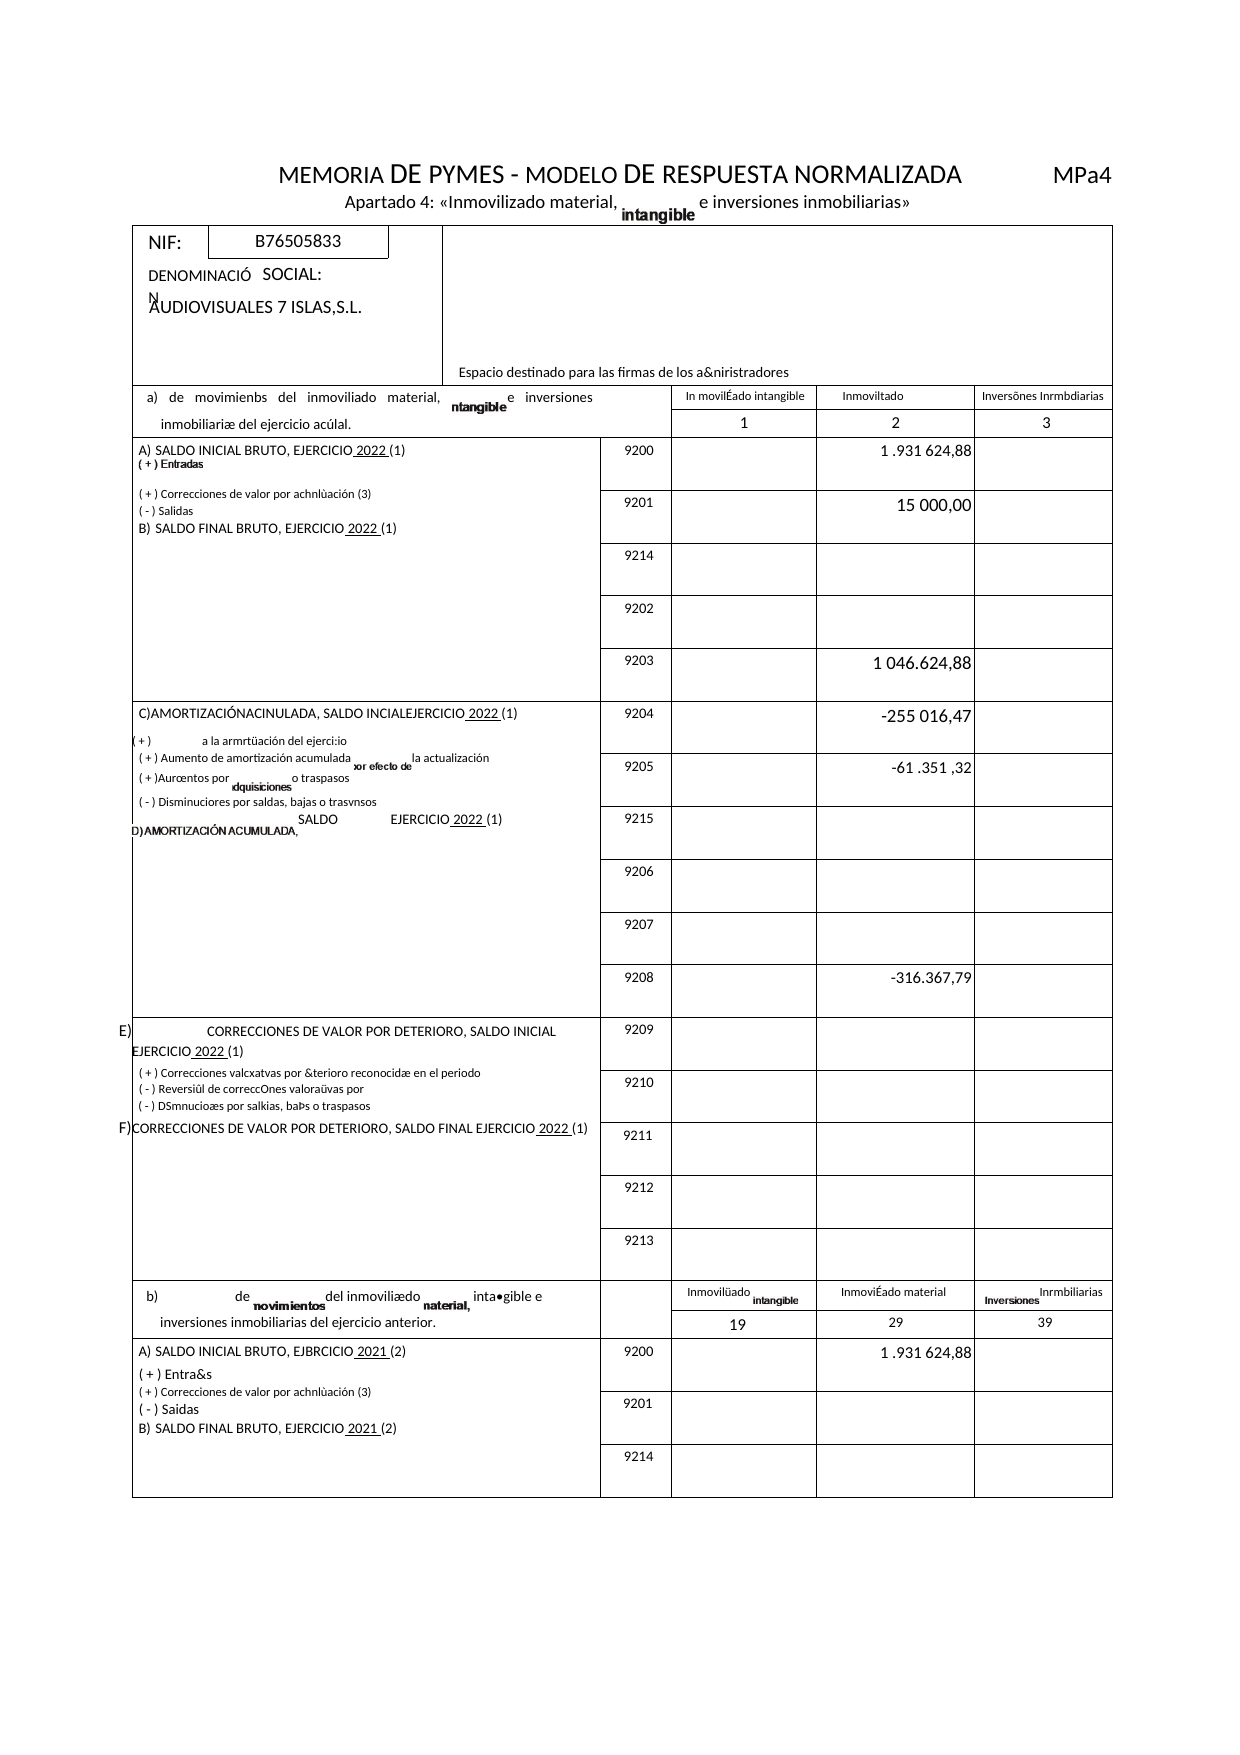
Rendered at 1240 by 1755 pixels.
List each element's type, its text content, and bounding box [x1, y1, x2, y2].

table_cell 1 .931 624,88 [817, 438, 974, 490]
table_cell 9201 [601, 1392, 671, 1444]
table_cell [975, 860, 1112, 911]
table_cell 9203 [601, 649, 671, 701]
table_cell 9200 [601, 438, 671, 490]
table_cell 9214 [601, 544, 671, 595]
table_cell 9212 [601, 1176, 671, 1228]
table_cell -255 016,47 [817, 702, 974, 753]
table_cell [672, 1018, 816, 1069]
table_cell [672, 1392, 816, 1444]
table_cell [975, 491, 1112, 542]
table_cell 1 046.624,88 [817, 649, 974, 701]
table_cell CORRECCIONES DE VALOR POR DETERIORO, SALDO INICIAL EJERCICIO 2022 (1) ( + ) Correcciones valcxatvas por &terioro reconocidæ en el periodo ( - ) Reversiûl de correccOnes valoraüvas por ( - ) DSmnucioæs por salkias, baÞs o traspasos CORRECCIONES DE VALOR POR DETERIORO, SALDO FINAL EJERCICIO 2022 (1) [133, 1018, 600, 1280]
table_cell [817, 1229, 974, 1280]
table_cell [672, 754, 816, 806]
table_cell [975, 596, 1112, 648]
table_cell [975, 438, 1112, 490]
table_cell [672, 1445, 816, 1496]
table_cell 9209 [601, 1018, 671, 1069]
table_header B76505833 [209, 226, 388, 258]
table_cell [975, 544, 1112, 595]
table_cell [817, 1018, 974, 1069]
table_cell [601, 1281, 671, 1338]
table_cell 19 [672, 1311, 816, 1338]
table_cell 15 000,00 [817, 491, 974, 542]
table_cell [817, 1123, 974, 1175]
table_cell Inrmbiliarias [975, 1281, 1112, 1310]
table_cell [975, 1176, 1112, 1228]
table_cell [975, 1071, 1112, 1122]
table_cell 9202 [601, 596, 671, 648]
table_cell [672, 807, 816, 859]
table_cell [975, 1392, 1112, 1444]
table_cell [672, 702, 816, 753]
table_cell [672, 649, 816, 701]
table_cell 9201 [601, 491, 671, 542]
table_header [816, 226, 974, 385]
table_cell [975, 1445, 1112, 1496]
table_cell [975, 913, 1112, 964]
table_cell [672, 1123, 816, 1175]
table_cell 9213 [601, 1229, 671, 1280]
table_cell [817, 1445, 974, 1496]
table_cell [817, 1392, 974, 1444]
table_cell [975, 1339, 1112, 1391]
table_cell 9200 [601, 1339, 671, 1391]
table_cell SALDO INICIAL BRUTO, EJERCICIO 2022 (1) ( + ) Correcciones de valor por achnlùación (3) ( - ) Salidas SALDO FINAL BRUTO, EJERCICIO 2022 (1) [133, 438, 600, 701]
table_cell 9205 [601, 754, 671, 806]
table_cell 9210 [601, 1071, 671, 1122]
table_cell Inversõnes Inrmbdiarias [975, 386, 1112, 408]
table_cell [975, 965, 1112, 1017]
table_header NIF: DENOMINACIÓN [133, 226, 208, 385]
table_cell a) de movimienbs del inmoviliado material, e inversiones inmobiliariæ del ejercicio acúlal. [133, 386, 671, 437]
text Apartado 4: «Inmovilizado material, e inversiones inmobiliarias» [344, 191, 1112, 224]
table_cell 9211 [601, 1123, 671, 1175]
table_cell In movilÉado intangible [672, 386, 816, 408]
table_cell [672, 965, 816, 1017]
table_cell [817, 860, 974, 911]
table_cell [672, 1071, 816, 1122]
table_cell 9214 [601, 1445, 671, 1496]
table_cell 9204 [601, 702, 671, 753]
table_cell [975, 1018, 1112, 1069]
table_cell [672, 1339, 816, 1391]
table_cell [672, 913, 816, 964]
table_cell [975, 649, 1112, 701]
table_cell [672, 1176, 816, 1228]
table_cell [817, 544, 974, 595]
table_cell [817, 1176, 974, 1228]
table_cell [975, 1229, 1112, 1280]
table_cell [975, 807, 1112, 859]
table_cell [672, 860, 816, 911]
table_cell 2 [817, 410, 974, 437]
table_cell [817, 807, 974, 859]
table_cell [975, 1123, 1112, 1175]
table_cell b) de del inmoviliædo inta•gible e inversiones inmobiliarias del ejercicio anterior. [133, 1281, 600, 1338]
table_cell 1 [672, 410, 816, 437]
table_cell [975, 702, 1112, 753]
table_cell [817, 913, 974, 964]
table_cell -61 .351 ,32 [817, 754, 974, 806]
table_cell Inmovilüado [672, 1281, 816, 1310]
table_cell Inmoviltado [817, 386, 974, 408]
table_cell [672, 491, 816, 542]
table_cell [975, 754, 1112, 806]
table_cell [817, 1071, 974, 1122]
table_cell [817, 596, 974, 648]
table_cell 39 [975, 1311, 1112, 1338]
table_cell [672, 544, 816, 595]
table_cell SOCIAL: AUDIOVISUALES 7 ISLAS,S.L. [208, 259, 388, 385]
table_cell C)AMORTIZACIÓNACINULADA, SALDO INCIALEJERCICIO 2022 (1) ( + ) a la armrtüación del ejerci:io ( + ) Aumento de amortización acumulada la actualización ( + )Aurœntos por o traspasos ( - ) Disminuciores por saldas, bajas o trasvnsos SALDO EJERCICIO 2022 (1) [133, 702, 600, 1017]
table_cell 3 [975, 410, 1112, 437]
table_cell SALDO INICIAL BRUTO, EJBRCICIO 2021 (2) ( + ) Entra&s ( + ) Correcciones de valor por achnlùación (3) ( - ) Saidas SALDO FINAL BRUTO, EJERCICIO 2021 (2) [133, 1339, 600, 1496]
table_cell 9208 [601, 965, 671, 1017]
table_cell [672, 438, 816, 490]
table_cell 9207 [601, 913, 671, 964]
table_cell [672, 596, 816, 648]
table_header [974, 226, 1112, 385]
table_header [388, 226, 442, 385]
table_header Espacio destinado para las firmas de los a&niristradores [443, 226, 816, 385]
table_cell 1 .931 624,88 [817, 1339, 974, 1391]
table_cell [672, 1229, 816, 1280]
table_cell 29 [817, 1311, 974, 1338]
table_cell 9206 [601, 860, 671, 911]
table_cell InmoviÉado material [817, 1281, 974, 1310]
table_cell -316.367,79 [817, 965, 974, 1017]
table_cell 9215 [601, 807, 671, 859]
